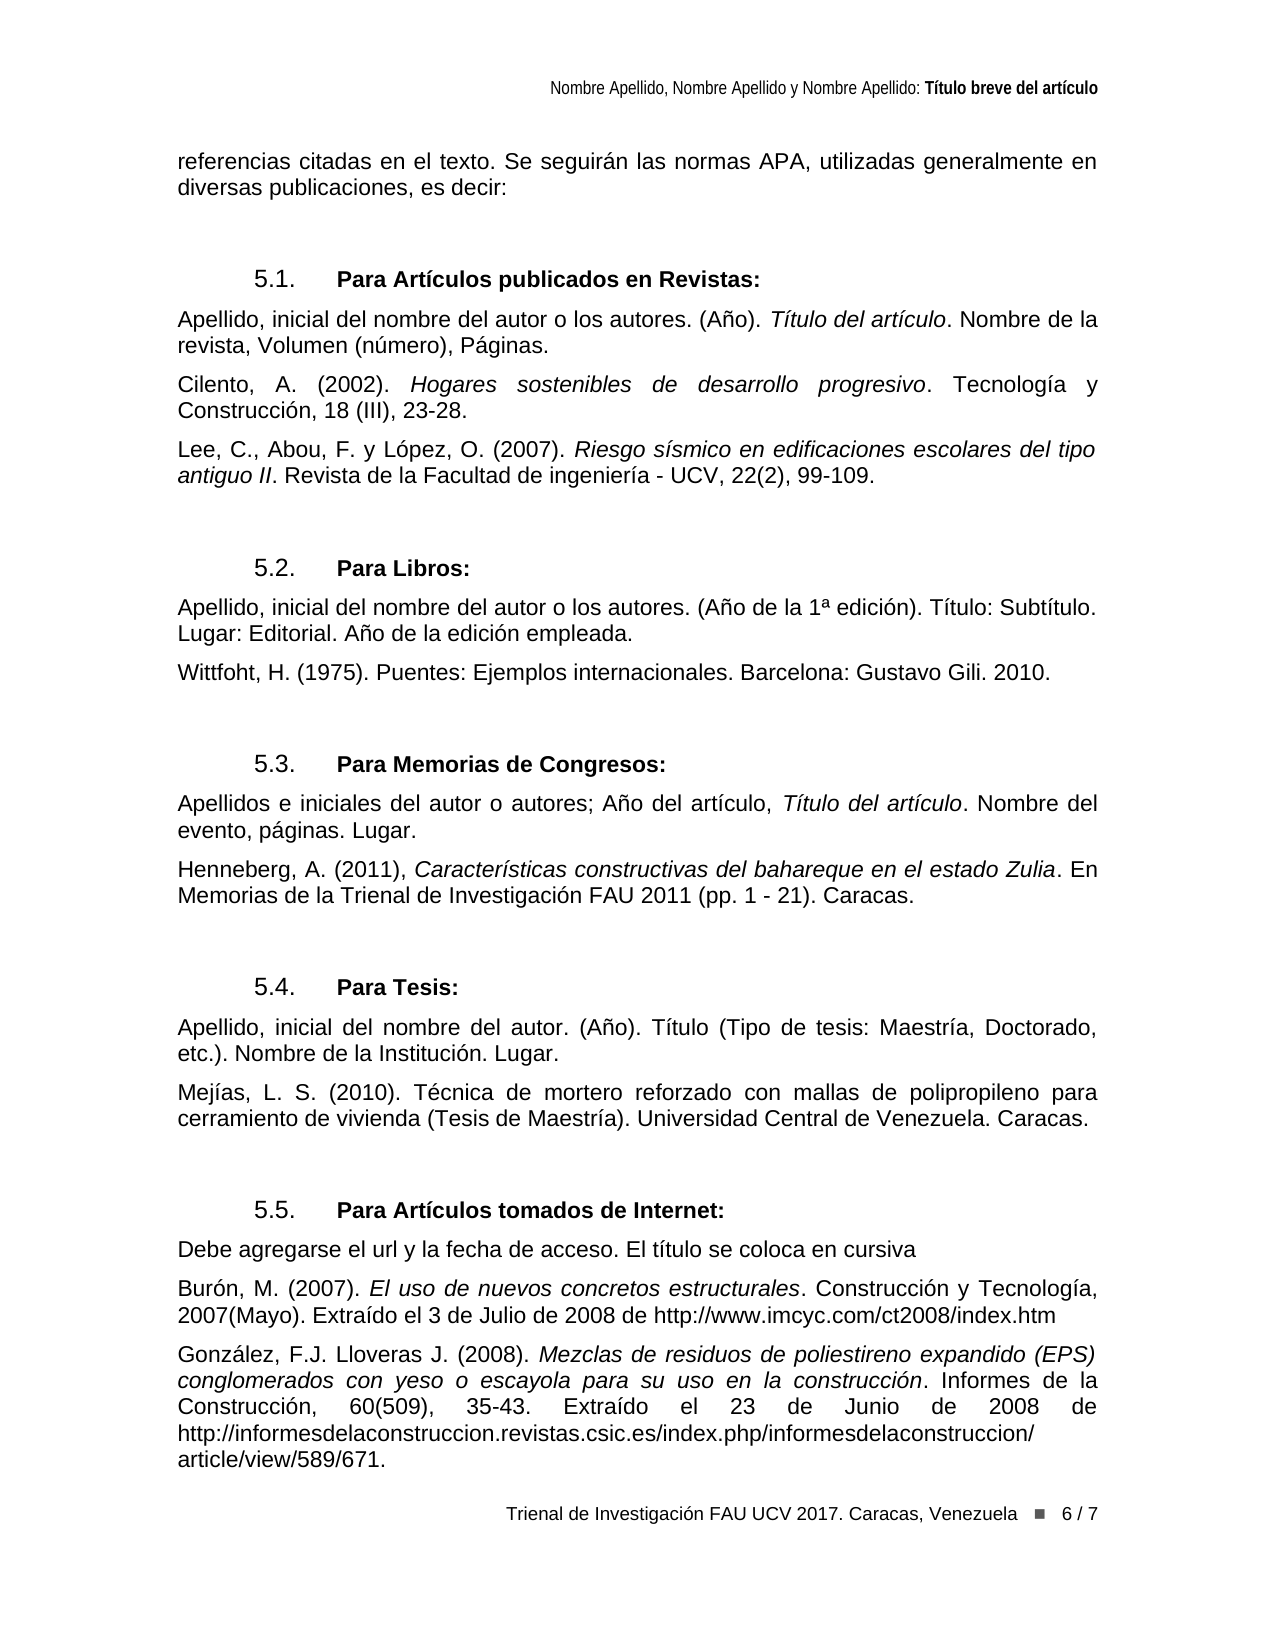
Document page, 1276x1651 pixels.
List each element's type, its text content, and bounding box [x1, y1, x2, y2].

subtitle Para Artículos publicados en Revistas: [254, 264, 1098, 293]
text Mejías, L. S. (2010). Técnica de mortero reforzado con mallas de polipropileno para cerramiento de vivienda (Tesis de Maestría). Universidad Central de Venezuela. Caracas. [177, 1079, 1098, 1131]
text Wittfoht, H. (1975). Puentes: Ejemplos internacionales. Barcelona: Gustavo Gili. 2010. [177, 659, 1098, 685]
text Burón, M. (2007). El uso de nuevos concretos estructurales. Construcción y Tecnología, 2007(Mayo). Extraído el 3 de Julio de 2008 de http://www.imcyc.com/ct2008/index.htm [177, 1275, 1098, 1328]
text Apellido, inicial del nombre del autor. (Año). Título (Tipo de tesis: Maestría, Doctorado, etc.). Nombre de la Institución. Lugar. [177, 1013, 1098, 1066]
text Debe agregarse el url y la fecha de acceso. El título se coloca en cursiva [177, 1236, 1098, 1263]
text Apellido, inicial del nombre del autor o los autores. (Año). Título del artículo. Nombre de la revista, Volumen (número), Páginas. [177, 306, 1098, 358]
subtitle Para Memorias de Congresos: [254, 749, 1098, 778]
text referencias citadas en el texto. Se seguirán las normas APA, utilizadas generalmente en diversas publicaciones, es decir: [177, 148, 1098, 200]
text Lee, C., Abou, F. y López, O. (2007). Riesgo sísmico en edificaciones escolares del tipo antiguo II. Revista de la Facultad de ingeniería - UCV, 22(2), 99-109. [177, 436, 1098, 489]
text Apellidos e iniciales del autor o autores; Año del artículo, Título del artículo. Nombre del evento, páginas. Lugar. [177, 790, 1098, 843]
text Cilento, A. (2002). Hogares sostenibles de desarrollo progresivo. Tecnología y Construcción, 18 (III), 23-28. [177, 371, 1098, 423]
subtitle Para Libros: [254, 552, 1098, 581]
subtitle Para Artículos tomados de Internet: [254, 1195, 1098, 1224]
text Henneberg, A. (2011), Características constructivas del bahareque en el estado Zulia. En Memorias de la Trienal de Investigación FAU 2011 (pp. 1 - 21). Caracas. [177, 856, 1098, 908]
text González, F.J. Lloveras J. (2008). Mezclas de residuos de poliestireno expandido (EPS) conglomerados con yeso o escayola para su uso en la construcción. Informes de la Construcción, 60(509), 35-43. Extraído el 23 de Junio de 2008 de http://informesdelaconstruccion.revistas.csic.es/index.php/informesdelaconstruccion/article/view/589/671. [177, 1341, 1098, 1472]
subtitle Para Tesis: [254, 972, 1098, 1001]
text Apellido, inicial del nombre del autor o los autores. (Año de la 1ª edición). Título: Subtítulo. Lugar: Editorial. Año de la edición empleada. [177, 594, 1098, 646]
